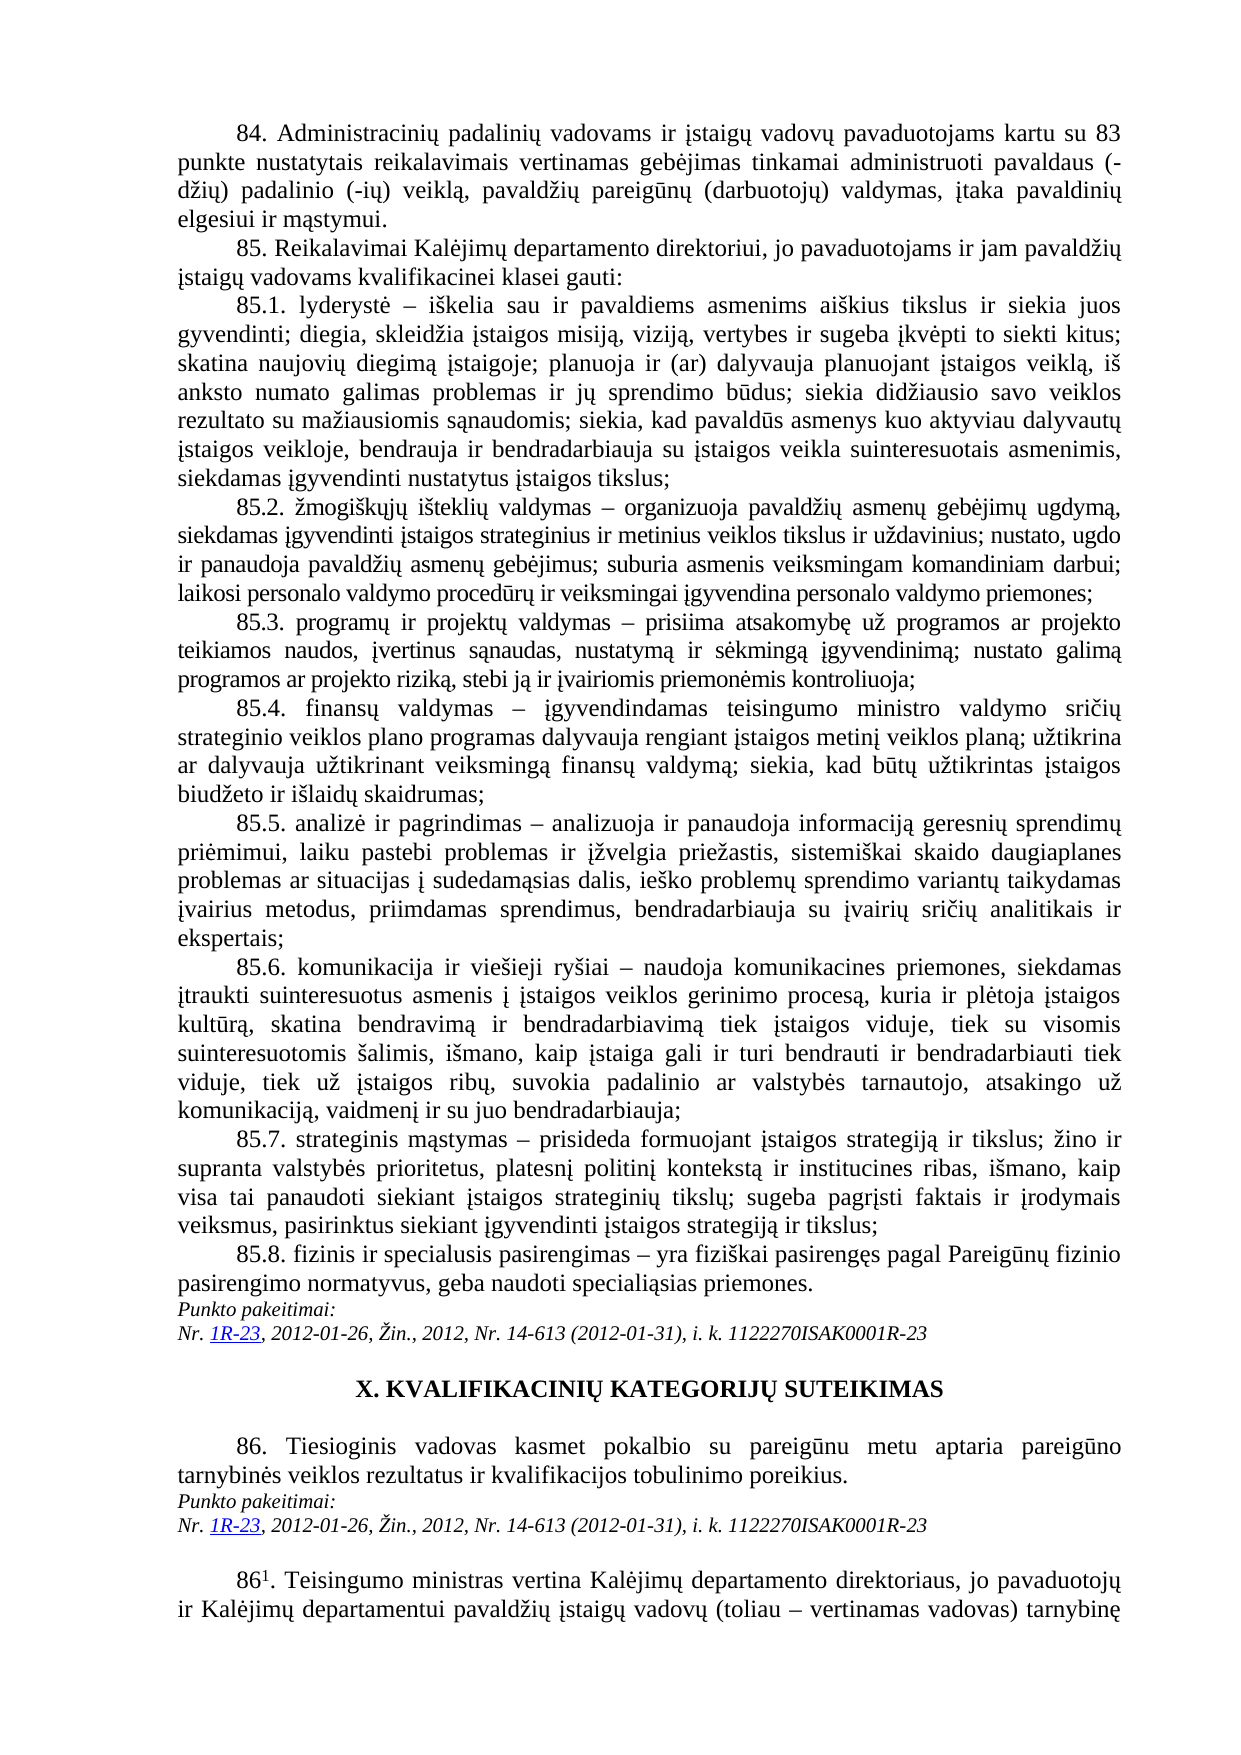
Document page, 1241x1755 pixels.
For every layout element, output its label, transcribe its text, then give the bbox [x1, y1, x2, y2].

text 85.5. analizė ir pagrindimas – analizuoja ir panaudoja informaciją geresnių sprendimų priėmimui, laiku pastebi problemas ir įžvelgia priežastis, sistemiškai skaido daugiaplanes problemas ar situacijas į sudedamąsias dalis, ieško problemų sprendimo variantų taikydamas įvairius metodus, priimdamas sprendimus, bendradarbiauja su įvairių sričių analitikais ir ekspertais; [177, 808, 1122, 952]
text 85.1. lyderystė – iškelia sau ir pavaldiems asmenims aiškius tikslus ir siekia juos gyvendinti; diegia, skleidžia įstaigos misiją, viziją, vertybes ir sugeba įkvėpti to siekti kitus; skatina naujovių diegimą įstaigoje; planuoja ir (ar) dalyvauja planuojant įstaigos veiklą, iš anksto numato galimas problemas ir jų sprendimo būdus; siekia didžiausio savo veiklos rezultato su mažiausiomis sąnaudomis; siekia, kad pavaldūs asmenys kuo aktyviau dalyvautų įstaigos veikloje, bendrauja ir bendradarbiauja su įstaigos veikla suinteresuotais asmenimis, siekdamas įgyvendinti nustatytus įstaigos tikslus; [177, 291, 1122, 492]
text Nr. 1R-23, 2012-01-26, Žin., 2012, Nr. 14-613 (2012-01-31), i. k. 1122270ISAK0001R-23 [177, 1321, 1122, 1345]
text 85.2. žmogiškųjų išteklių valdymas – organizuoja pavaldžių asmenų gebėjimų ugdymą, siekdamas įgyvendinti įstaigos strateginius ir metinius veiklos tikslus ir uždavinius; nustato, ugdo ir panaudoja pavaldžių asmenų gebėjimus; suburia asmenis veiksmingam komandiniam darbui; laikosi personalo valdymo procedūrų ir veiksmingai įgyvendina personalo valdymo priemones; [177, 492, 1122, 607]
text 85.6. komunikacija ir viešieji ryšiai – naudoja komunikacines priemones, siekdamas įtraukti suinteresuotus asmenis į įstaigos veiklos gerinimo procesą, kuria ir plėtoja įstaigos kultūrą, skatina bendravimą ir bendradarbiavimą tiek įstaigos viduje, tiek su visomis suinteresuotomis šalimis, išmano, kaip įstaiga gali ir turi bendrauti ir bendradarbiauti tiek viduje, tiek už įstaigos ribų, suvokia padalinio ar valstybės tarnautojo, atsakingo už komunikaciją, vaidmenį ir su juo bendradarbiauja; [177, 952, 1122, 1124]
text 85.3. programų ir projektų valdymas – prisiima atsakomybę už programos ar projekto teikiamos naudos, įvertinus sąnaudas, nustatymą ir sėkmingą įgyvendinimą; nustato galimą programos ar projekto riziką, stebi ją ir įvairiomis priemonėmis kontroliuoja; [177, 607, 1122, 693]
text 84. Administracinių padalinių vadovams ir įstaigų vadovų pavaduotojams kartu su 83 punkte nustatytais reikalavimais vertinamas gebėjimas tinkamai administruoti pavaldaus (-džių) padalinio (-ių) veiklą, pavaldžių pareigūnų (darbuotojų) valdymas, įtaka pavaldinių elgesiui ir mąstymui. [177, 118, 1122, 233]
text 85.8. fizinis ir specialusis pasirengimas – yra fiziškai pasirengęs pagal Pareigūnų fizinio pasirengimo normatyvus, geba naudoti specialiąsias priemones. [177, 1239, 1122, 1297]
text Nr. 1R-23, 2012-01-26, Žin., 2012, Nr. 14-613 (2012-01-31), i. k. 1122270ISAK0001R-23 [177, 1513, 1122, 1537]
text 85. Reikalavimai Kalėjimų departamento direktoriui, jo pavaduotojams ir jam pavaldžių įstaigų vadovams kvalifikacinei klasei gauti: [177, 233, 1122, 291]
text Punkto pakeitimai: [177, 1297, 1122, 1321]
text Punkto pakeitimai: [177, 1489, 1122, 1513]
text 85.4. finansų valdymas – įgyvendindamas teisingumo ministro valdymo sričių strateginio veiklos plano programas dalyvauja rengiant įstaigos metinį veiklos planą; užtikrina ar dalyvauja užtikrinant veiksmingą finansų valdymą; siekia, kad būtų užtikrintas įstaigos biudžeto ir išlaidų skaidrumas; [177, 693, 1122, 808]
text 85.7. strateginis mąstymas – prisideda formuojant įstaigos strategiją ir tikslus; žino ir supranta valstybės prioritetus, platesnį politinį kontekstą ir institucines ribas, išmano, kaip visa tai panaudoti siekiant įstaigos strateginių tikslų; sugeba pagrįsti faktais ir įrodymais veiksmus, pasirinktus siekiant įgyvendinti įstaigos strategiją ir tikslus; [177, 1124, 1122, 1239]
text X. KVALIFIKACINIŲ KATEGORIJŲ SUTEIKIMAS [177, 1374, 1122, 1402]
text 86. Tiesioginis vadovas kasmet pokalbio su pareigūnu metu aptaria pareigūno tarnybinės veiklos rezultatus ir kvalifikacijos tobulinimo poreikius. [177, 1431, 1122, 1489]
text 861. Teisingumo ministras vertina Kalėjimų departamento direktoriaus, jo pavaduotojų ir Kalėjimų departamentui pavaldžių įstaigų vadovų (toliau – vertinamas vadovas) tarnybinę [177, 1566, 1122, 1623]
